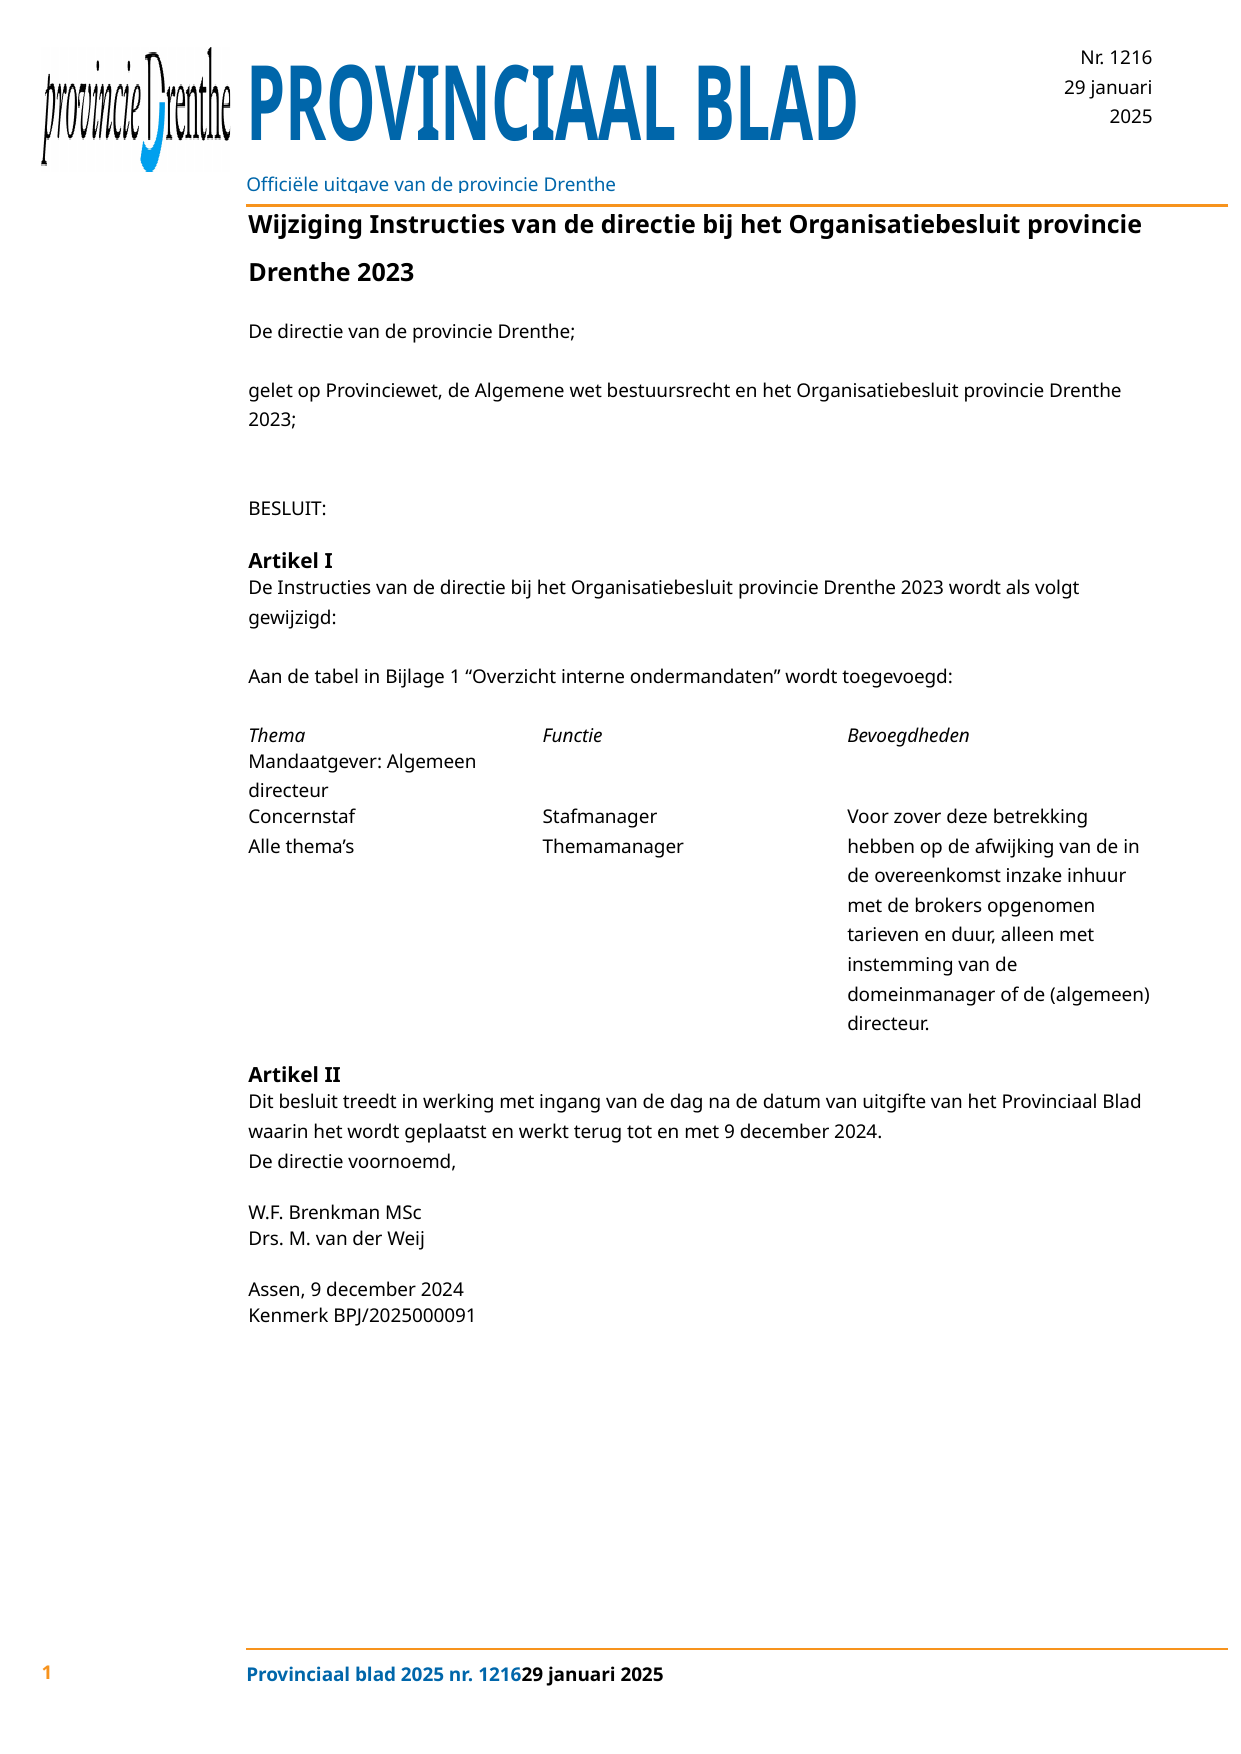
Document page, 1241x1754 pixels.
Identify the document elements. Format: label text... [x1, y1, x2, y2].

table_cell [543, 748, 847, 803]
text Wijziging Instructies van de directie bij het Organisatiebesluit provincie Drenthe 2023 [248, 207, 1152, 288]
text gelet op Provinciewet, de Algemene wet bestuursrecht en het Organisatiebesluit provincie Drenthe 2023; [248, 377, 1152, 432]
text De directie van de provincie Drenthe; [248, 318, 1152, 344]
picture [41, 47, 231, 172]
table_cell Mandaatgever: Algemeen directeur [248, 748, 542, 803]
text De directie voornoemd, [248, 1148, 1152, 1173]
table_cell Stafmanager Themamanager [543, 803, 847, 1036]
table_header Bevoegdheden [847, 722, 1152, 748]
text BESLUIT: [248, 495, 1152, 521]
text Drs. M. van der Weij [248, 1225, 1152, 1251]
table_cell Voor zover deze betrekking hebben op de afwijking van de in de overeenkomst inzake inhuur met de brokers opgenomen tarieven en duur, alleen met instemming van de domeinmanager of de (algemeen) directeur. [847, 803, 1152, 1036]
text Artikel II [248, 1060, 1152, 1089]
text Artikel I [248, 546, 1152, 574]
text W.F. Brenkman MSc [248, 1199, 1152, 1225]
table_cell Concernstaf Alle thema’s [248, 803, 542, 1036]
text Dit besluit treedt in werking met ingang van de dag na de datum van uitgifte van het Provinciaal Blad waarin het wordt geplaatst en werkt terug tot en met 9 december 2024. [248, 1089, 1152, 1144]
text De Instructies van de directie bij het Organisatiebesluit provincie Drenthe 2023 wordt als volgt gewijzigd: [248, 574, 1152, 629]
table_header Thema [248, 722, 542, 748]
text Kenmerk BPJ/2025000091 [248, 1302, 1152, 1328]
text Aan de tabel in Bijlage 1 “Overzicht interne ondermandaten” wordt toegevoegd: [248, 663, 1152, 689]
table_cell [847, 748, 1152, 803]
table_header Functie [543, 722, 847, 748]
text Assen, 9 december 2024 [248, 1276, 1152, 1302]
